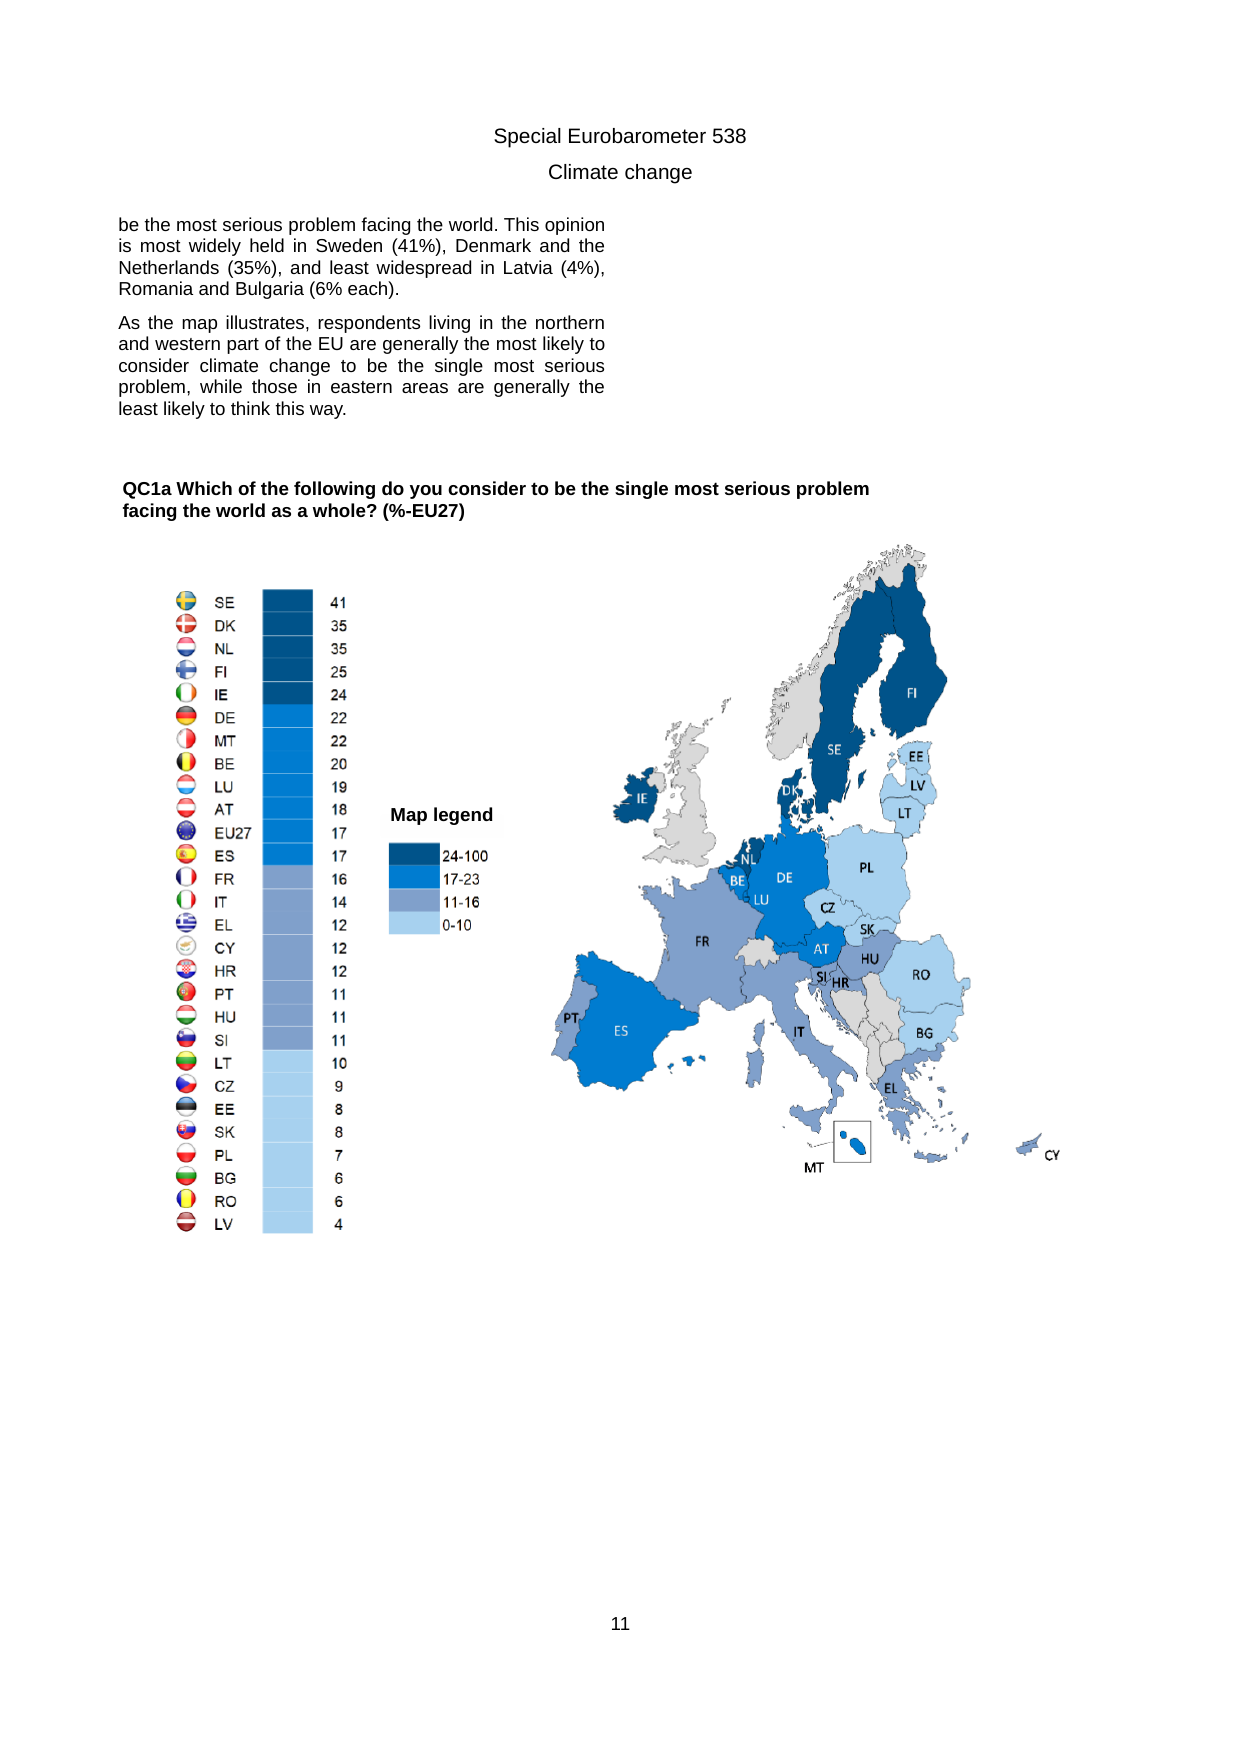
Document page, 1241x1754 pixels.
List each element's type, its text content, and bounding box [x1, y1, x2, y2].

text As the map illustrates, respondents living in the northern and western part of the EU are generally the most likely to consider climate change to be the single most serious problem, while those in eastern areas are generally the least likely to think this way. [118, 311, 605, 419]
text There is considerable geographic variation in the proportion of respondents who consider climate change to be the most serious problem facing the world. This opinion is most widely held in Sweden (41%), Denmark and the Netherlands (35%), and least widespread in Latvia (4%), Romania and Bulgaria (6% each). [118, 213, 605, 299]
picture [116, 531, 1080, 1238]
